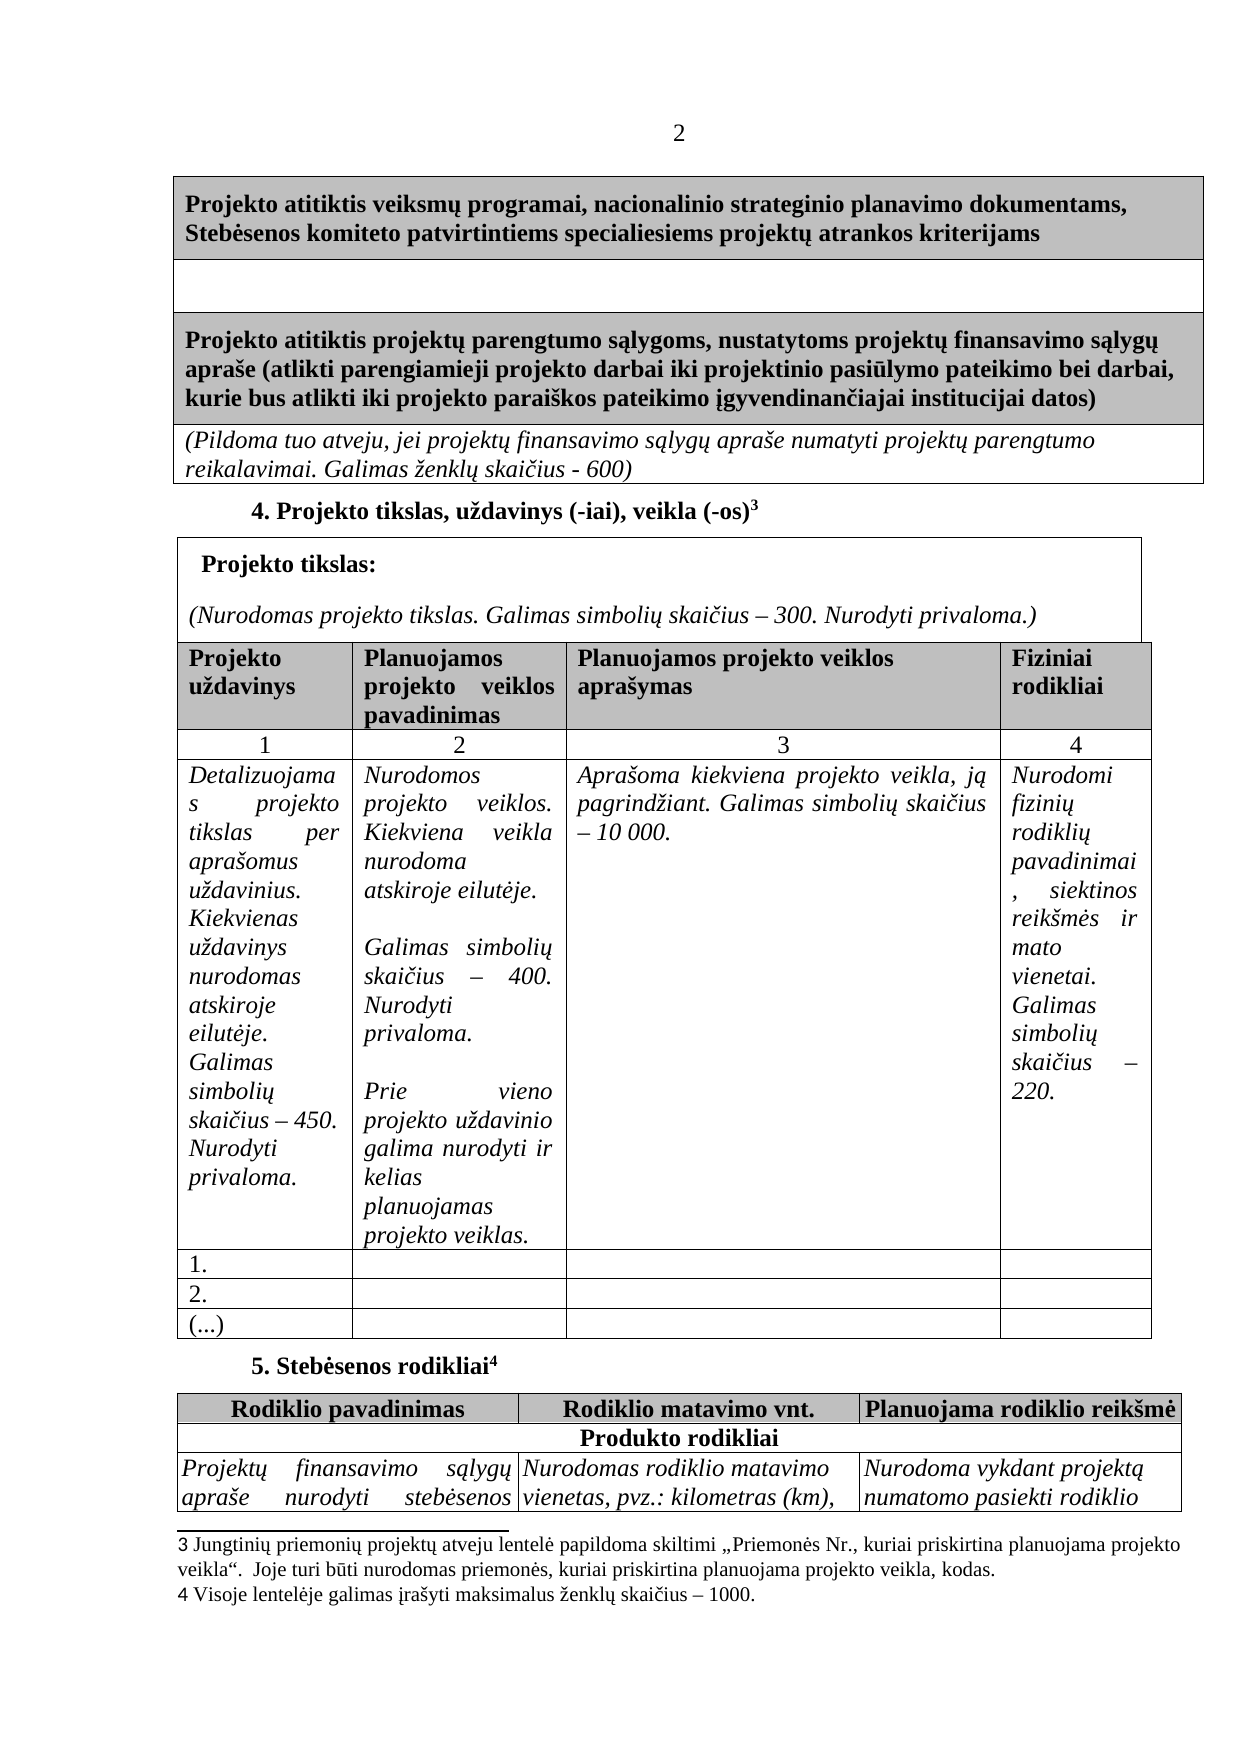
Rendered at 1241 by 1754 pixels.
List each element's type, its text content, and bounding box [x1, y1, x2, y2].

table_cell Projekto atitiktis projektų parengtumo sąlygoms, nustatytoms projektų finansavimo sąlygų apraše (atlikti parengiamieji projekto darbai iki projektinio pasiūlymo pateikimo bei darbai, kurie bus atlikti iki projekto paraiškos pateikimo įgyvendinančiajai institucijai datos) [174, 313, 1203, 424]
table_header Projekto tikslas: (Nurodomas projekto tikslas. Galimas simbolių skaičius – 300. Nurodyti privaloma.) [178, 538, 1141, 642]
table_cell [174, 260, 1203, 312]
text 5. Stebėsenos rodikliai [177, 1351, 1181, 1380]
table_cell [567, 1250, 1000, 1278]
table_cell 1. [178, 1250, 352, 1278]
table_cell [1001, 1279, 1151, 1308]
table_cell (...) [178, 1309, 352, 1338]
table_cell 1 [178, 730, 352, 759]
table_cell (Pildoma tuo atveju, jei projektų finansavimo sąlygų apraše numatyti projektų parengtumo reikalavimai. Galimas ženklų skaičius - 600) [174, 425, 1203, 482]
table_cell Detalizuojamas projekto tikslas per aprašomus uždavinius. Kiekvienas uždavinys nurodomas atskiroje eilutėje. Galimas simbolių skaičius – 450. Nurodyti privaloma. [178, 760, 352, 1248]
table_cell 2. [178, 1279, 352, 1308]
table_cell Projekto uždavinys [178, 643, 352, 729]
table_cell [353, 1279, 566, 1308]
table_cell [567, 1279, 1000, 1308]
table_cell Projekto atitiktis veiksmų programai, nacionalinio strateginio planavimo dokumentams, Stebėsenos komiteto patvirtintiems specialiesiems projektų atrankos kriterijams [174, 177, 1203, 259]
table_cell Nurodomos projekto veiklos. Kiekviena veikla nurodoma atskiroje eilutėje. Galimas simbolių skaičius – 400. Nurodyti privaloma. Prie vieno projekto uždavinio galima nurodyti ir kelias planuojamas projekto veiklas. [353, 760, 566, 1248]
table_header [1142, 537, 1151, 642]
table_cell 4 [1001, 730, 1151, 759]
table_cell [353, 1309, 566, 1338]
table_cell [567, 1309, 1000, 1338]
table_cell Projektų finansavimo sąlygų apraše nurodyti stebėsenos [178, 1453, 518, 1511]
table_cell Aprašoma kiekviena projekto veikla, ją pagrindžiant. Galimas simbolių skaičius – 10 000. [567, 760, 1000, 1248]
table_header Rodiklio matavimo vnt. [519, 1394, 859, 1422]
table_header Rodiklio pavadinimas [178, 1394, 518, 1422]
table_cell Planuojamos projekto veiklos aprašymas [567, 643, 1000, 729]
table_cell Fiziniai rodikliai [1001, 643, 1151, 729]
text Jungtinių priemonių projektų atveju lentelė papildoma skiltimi „Priemonės Nr., kuriai priskirtina planuojama projekto veikla“. Joje turi būti nurodomas priemonės, kuriai priskirtina planuojama projekto veikla, kodas. [177, 1531, 1181, 1581]
table_cell [1001, 1309, 1151, 1338]
table_header Planuojama rodiklio reikšmė [860, 1394, 1181, 1422]
table_cell 3 [567, 730, 1000, 759]
table_cell Nurodomi fizinių rodiklių pavadinimai, siektinos reikšmės ir mato vienetai. Galimas simbolių skaičius – 220. [1001, 760, 1151, 1248]
table_cell 2 [353, 730, 566, 759]
text Visoje lentelėje galimas įrašyti maksimalus ženklų skaičius – 1000. [177, 1581, 1181, 1606]
table_cell [353, 1250, 566, 1278]
table_cell Planuojamos projekto veiklos pavadinimas [353, 643, 566, 729]
table_cell [1001, 1250, 1151, 1278]
text 4. Projekto tikslas, uždavinys (-iai), veikla (-os) [177, 496, 1181, 525]
